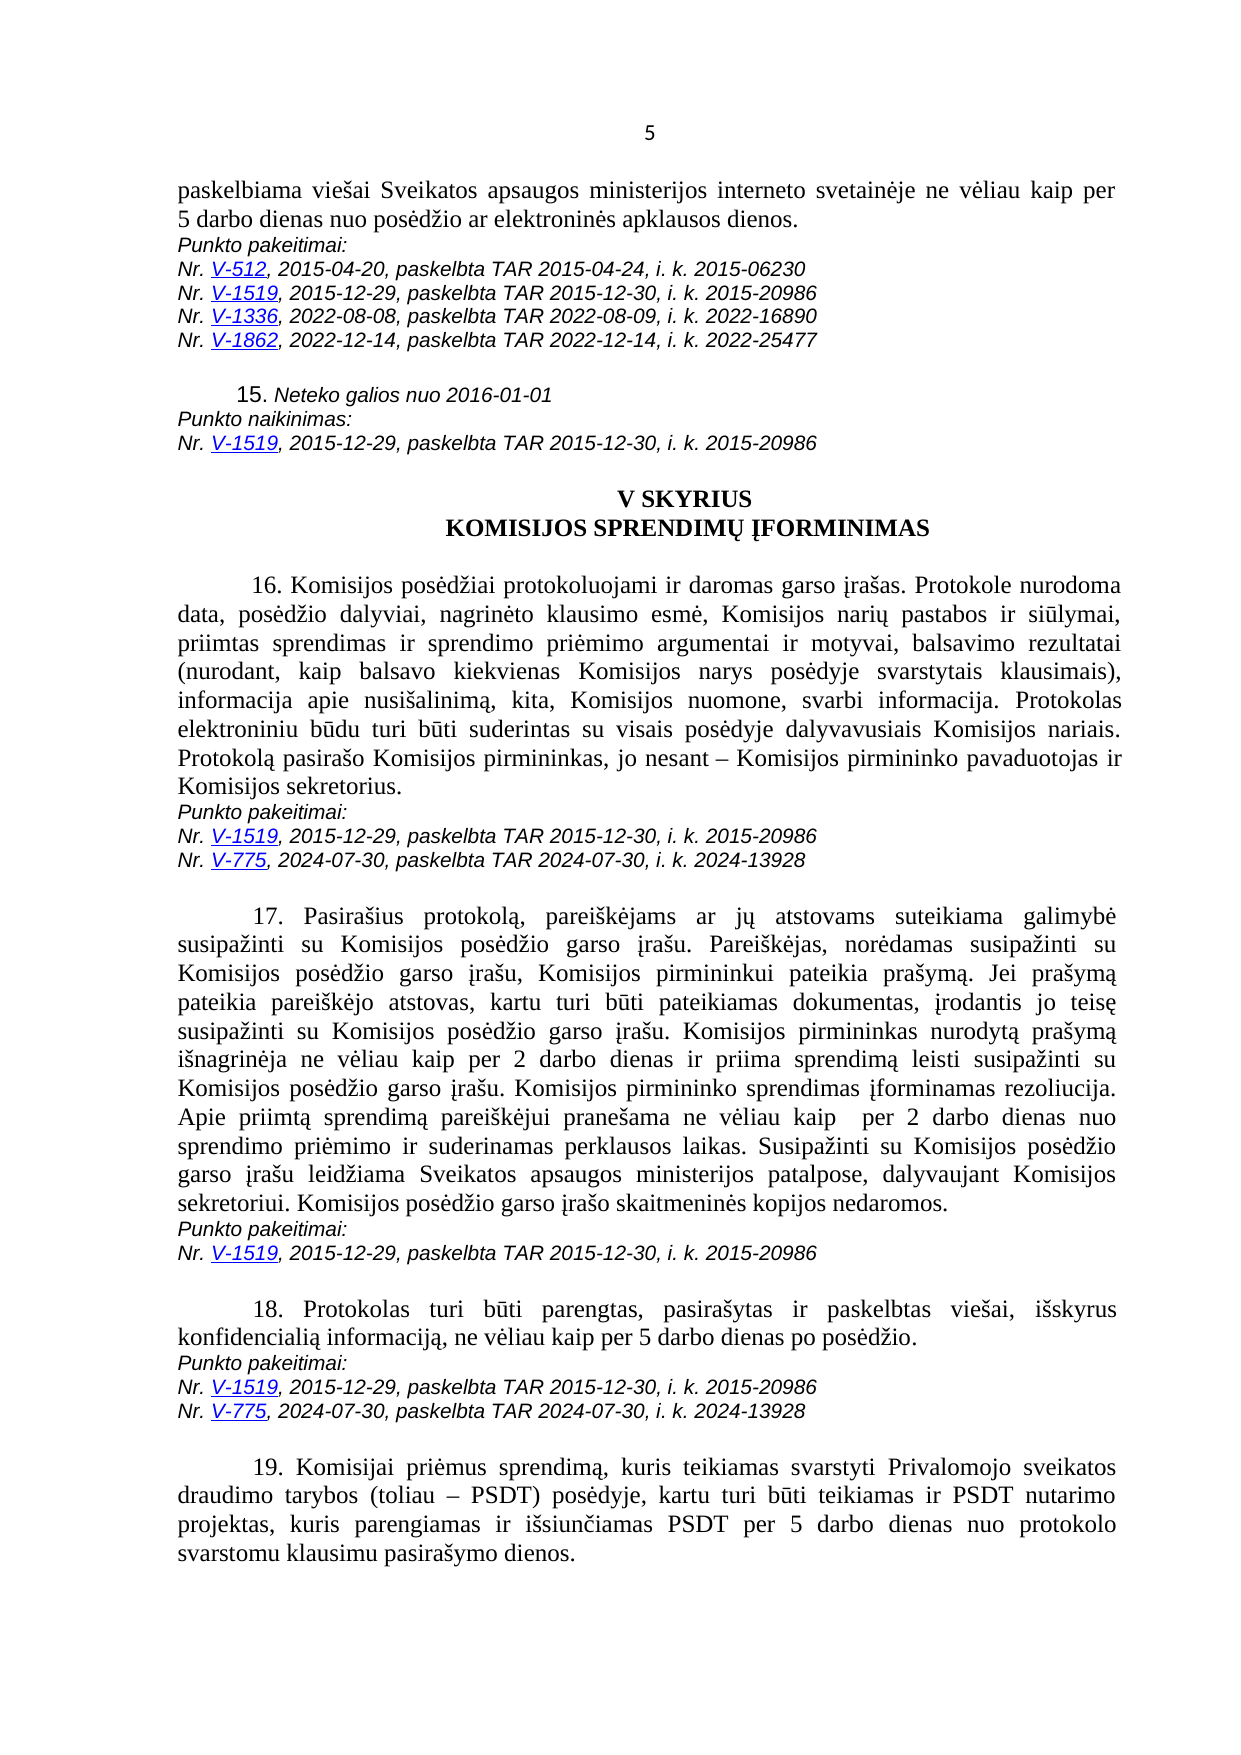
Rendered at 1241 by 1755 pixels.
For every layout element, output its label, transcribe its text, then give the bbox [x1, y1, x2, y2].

text Nr. V-1519, 2015-12-29, paskelbta TAR 2015-12-30, i. k. 2015-20986 [177, 431, 1122, 455]
text Nr. V-1519, 2015-12-29, paskelbta TAR 2015-12-30, i. k. 2015-20986 [177, 824, 1122, 848]
text 15. Neteko galios nuo 2016-01-01 [177, 381, 1122, 407]
text 18. Protokolas turi būti parengtas, pasirašytas ir paskelbtas viešai, išskyrus konfidencialią informaciją, ne vėliau kaip per 5 darbo dienas po posėdžio. [177, 1294, 1117, 1351]
text Nr. V-1519, 2015-12-29, paskelbta TAR 2015-12-30, i. k. 2015-20986 [177, 1241, 1122, 1265]
text Punkto naikinimas: [177, 407, 1122, 431]
text Nr. V-1519, 2015-12-29, paskelbta TAR 2015-12-30, i. k. 2015-20986 [177, 1375, 1122, 1399]
text Punkto pakeitimai: [177, 800, 1122, 824]
text Nr. V-1519, 2015-12-29, paskelbta TAR 2015-12-30, i. k. 2015-20986 [177, 280, 1122, 304]
text paskelbiama viešai Sveikatos apsaugos ministerijos interneto svetainėje ne vėliau kaip per 5 darbo dienas nuo posėdžio ar elektroninės apklausos dienos. [177, 175, 1116, 232]
text V SKYRIUS [177, 484, 1117, 513]
text Nr. V-775, 2024-07-30, paskelbta TAR 2024-07-30, i. k. 2024-13928 [177, 1399, 1122, 1423]
text Punkto pakeitimai: [177, 1351, 1122, 1375]
text Nr. V-775, 2024-07-30, paskelbta TAR 2024-07-30, i. k. 2024-13928 [177, 848, 1122, 872]
text Punkto pakeitimai: [177, 232, 1122, 256]
text 17. Pasirašius protokolą, pareiškėjams ar jų atstovams suteikiama galimybė susipažinti su Komisijos posėdžio garso įrašu. Pareiškėjas, norėdamas susipažinti su Komisijos posėdžio garso įrašu, Komisijos pirmininkui pateikia prašymą. Jei prašymą pateikia pareiškėjo atstovas, kartu turi būti pateikiamas dokumentas, įrodantis jo teisę susipažinti su Komisijos posėdžio garso įrašu. Komisijos pirmininkas nurodytą prašymą išnagrinėja ne vėliau kaip per 2 darbo dienas ir priima sprendimą leisti susipažinti su Komisijos posėdžio garso įrašu. Komisijos pirmininko sprendimas įforminamas rezoliucija. Apie priimtą sprendimą pareiškėjui pranešama ne vėliau kaip per 2 darbo dienas nuo sprendimo priėmimo ir suderinamas perklausos laikas. Susipažinti su Komisijos posėdžio garso įrašu leidžiama Sveikatos apsaugos ministerijos patalpose, dalyvaujant Komisijos sekretoriui. Komisijos posėdžio garso įrašo skaitmeninės kopijos nedaromos. [177, 901, 1117, 1217]
text 16. Komisijos posėdžiai protokoluojami ir daromas garso įrašas. Protokole nurodoma data, posėdžio dalyviai, nagrinėto klausimo esmė, Komisijos narių pastabos ir siūlymai, priimtas sprendimas ir sprendimo priėmimo argumentai ir motyvai, balsavimo rezultatai (nurodant, kaip balsavo kiekvienas Komisijos narys posėdyje svarstytais klausimais), informacija apie nusišalinimą, kita, Komisijos nuomone, svarbi informacija. Protokolas elektroniniu būdu turi būti suderintas su visais posėdyje dalyvavusiais Komisijos nariais. Protokolą pasirašo Komisijos pirmininkas, jo nesant – Komisijos pirmininko pavaduotojas ir Komisijos sekretorius. [177, 570, 1122, 800]
text KOMISIJOS SPRENDIMŲ ĮFORMINIMAS [177, 513, 1117, 541]
text Punkto pakeitimai: [177, 1217, 1122, 1241]
text Nr. V-1336, 2022-08-08, paskelbta TAR 2022-08-09, i. k. 2022-16890 [177, 304, 1122, 328]
text Nr. V-1862, 2022-12-14, paskelbta TAR 2022-12-14, i. k. 2022-25477 [177, 328, 1122, 352]
text 19. Komisijai priėmus sprendimą, kuris teikiamas svarstyti Privalomojo sveikatos draudimo tarybos (toliau – PSDT) posėdyje, kartu turi būti teikiamas ir PSDT nutarimo projektas, kuris parengiamas ir išsiunčiamas PSDT per 5 darbo dienas nuo protokolo svarstomu klausimu pasirašymo dienos. [177, 1452, 1117, 1567]
text Nr. V-512, 2015-04-20, paskelbta TAR 2015-04-24, i. k. 2015-06230 [177, 256, 1122, 280]
